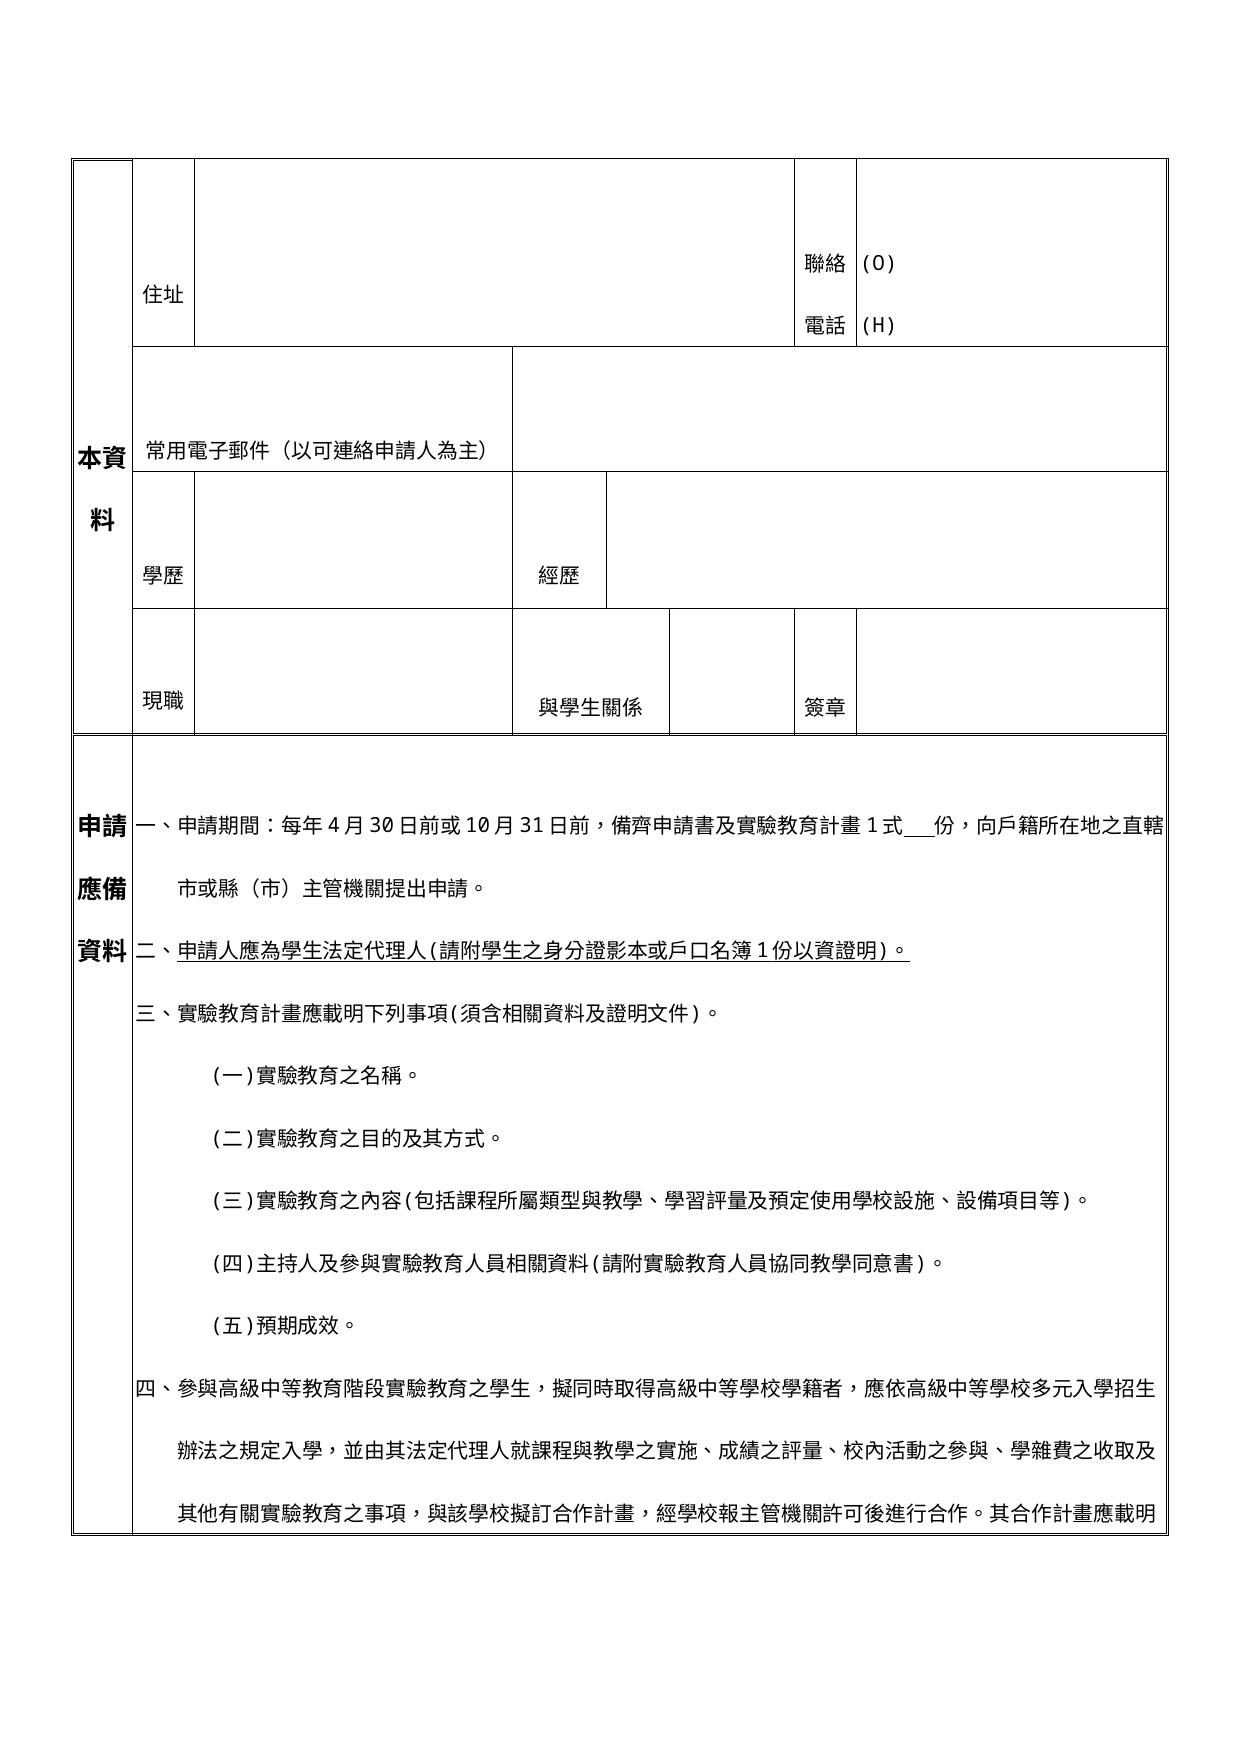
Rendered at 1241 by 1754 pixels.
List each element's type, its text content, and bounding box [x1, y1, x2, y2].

table_cell 住址 [133, 159, 194, 346]
table_cell [607, 472, 1166, 608]
table_cell 聯絡電話 [795, 159, 856, 346]
table_cell [195, 159, 794, 346]
table_cell 學歷 [133, 472, 194, 608]
table_cell [857, 609, 1166, 733]
table_cell 常用電子郵件（以可連絡申請人為主） [133, 347, 512, 471]
table_cell [195, 609, 512, 733]
table_cell 本資料 [74, 161, 132, 733]
table_cell 與學生關係 [513, 609, 669, 733]
table_cell 經歷 [513, 472, 606, 608]
table_cell [513, 347, 1166, 471]
table_cell (O) (H) [857, 159, 1166, 346]
table_cell 簽章 [795, 609, 856, 733]
table_cell 申請應備 資料 [74, 736, 132, 1533]
table_cell [670, 609, 794, 733]
table_cell [195, 472, 512, 608]
table_cell 一、申請期間：每年4月30日前或10月31日前，備齊申請書及實驗教育計畫1式 份，向戶籍所在地之直轄市或縣（市）主管機關提出申請。 二、申請人應為學生法定代理人(請附學生之身分證影本或戶口名簿1份以資證明)。 三、實驗教育計畫應載明下列事項(須含相關資料及證明文件)。 (一)實驗教育之名稱。 (二)實驗教育之目的及其方式。 (三)實驗教育之內容(包括課程所屬類型與教學、學習評量及預定使用學校設施、設備項目等)。 (四)主持人及參與實驗教育人員相關資料(請附實驗教育人員協同教學同意書)。 (五)預期成效。 四、參與高級中等教育階段實驗教育之學生，擬同時取得高級中等學校學籍者，應依高級中等學校多元入學招生 辦法之規定入學，並由其法定代理人就課程與教學之實施、成績之評量、校內活動之參與、學雜費之收取及 其他有關實驗教育之事項，與該學校擬訂合作計畫，經學校報主管機關許可後進行合作。其合作計畫應載明 [133, 736, 1166, 1533]
table_cell 現職 [133, 609, 194, 733]
